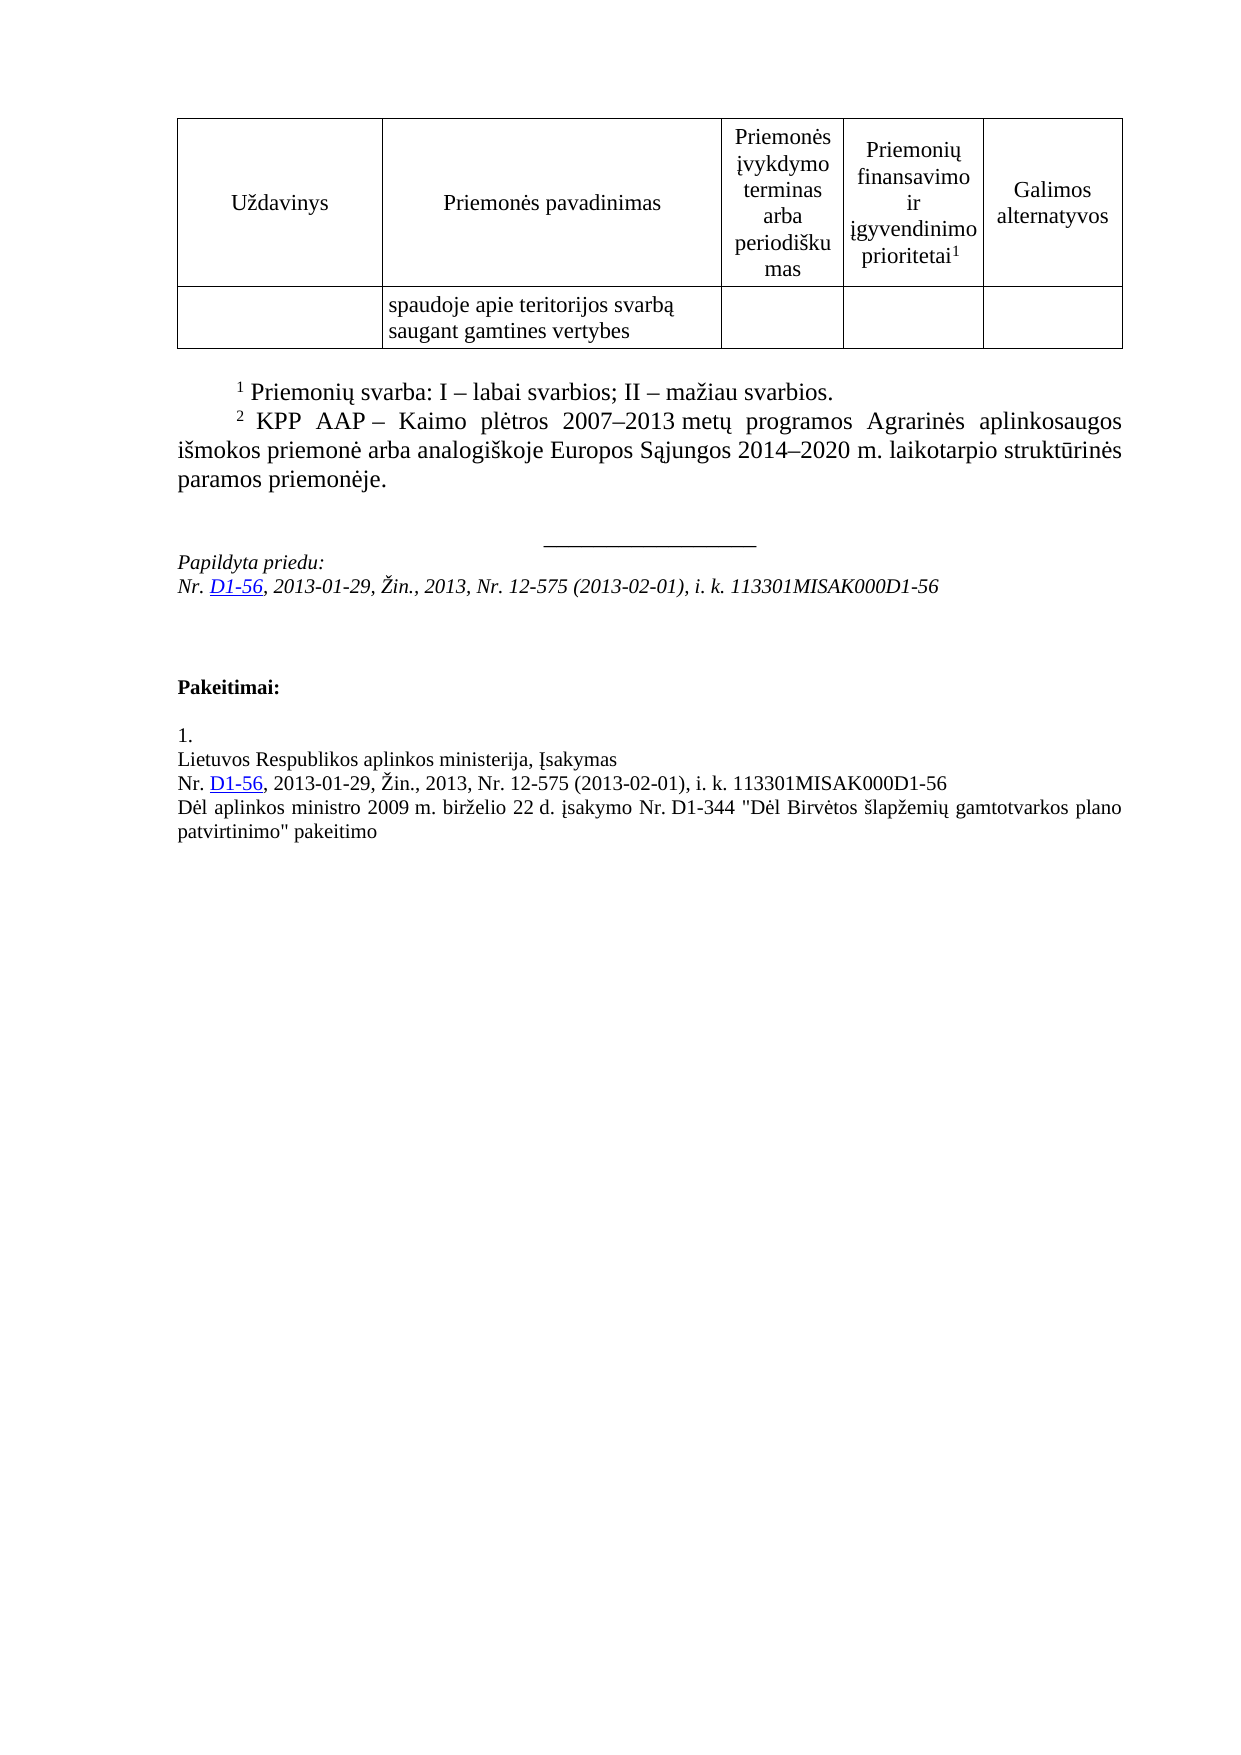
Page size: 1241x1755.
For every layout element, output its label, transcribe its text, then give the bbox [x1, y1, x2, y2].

table_header Priemonės įvykdymo terminas arba periodiškumas [722, 119, 843, 286]
table_cell [722, 287, 843, 348]
table_cell [178, 287, 382, 348]
text 1 Priemonių svarba: I – labai svarbios; II – mažiau svarbios. [177, 377, 1122, 406]
text _________________ [177, 521, 1122, 550]
text Lietuvos Respublikos aplinkos ministerija, Įsakymas [177, 747, 1122, 771]
text 1. [177, 723, 1122, 747]
table_cell [844, 287, 983, 348]
table_header Priemonių finansavimo ir įgyvendinimo prioritetai1 [844, 119, 983, 286]
table_header Uždavinys [178, 119, 382, 286]
text Nr. D1-56, 2013-01-29, Žin., 2013, Nr. 12-575 (2013-02-01), i. k. 113301MISAK000D1-56 [177, 771, 1122, 795]
table_cell spaudoje apie teritorijos svarbą saugant gamtines vertybes [383, 287, 721, 348]
text Dėl aplinkos ministro 2009 m. birželio 22 d. įsakymo Nr. D1-344 "Dėl Birvėtos šlapžemių gamtotvarkos plano patvirtinimo" pakeitimo [177, 795, 1122, 843]
table_header Priemonės pavadinimas [383, 119, 721, 286]
text 2 KPP AAP – Kaimo plėtros 2007–2013 metų programos Agrarinės aplinkosaugos išmokos priemonė arba analogiškoje Europos Sąjungos 2014–2020 m. laikotarpio struktūrinės paramos priemonėje. [177, 406, 1122, 492]
table_header Galimos alternatyvos [984, 119, 1122, 286]
text Papildyta priedu: [177, 550, 1122, 574]
text Nr. D1-56, 2013-01-29, Žin., 2013, Nr. 12-575 (2013-02-01), i. k. 113301MISAK000D1-56 [177, 574, 1122, 598]
table_cell [984, 287, 1122, 348]
text Pakeitimai: [177, 675, 1122, 699]
